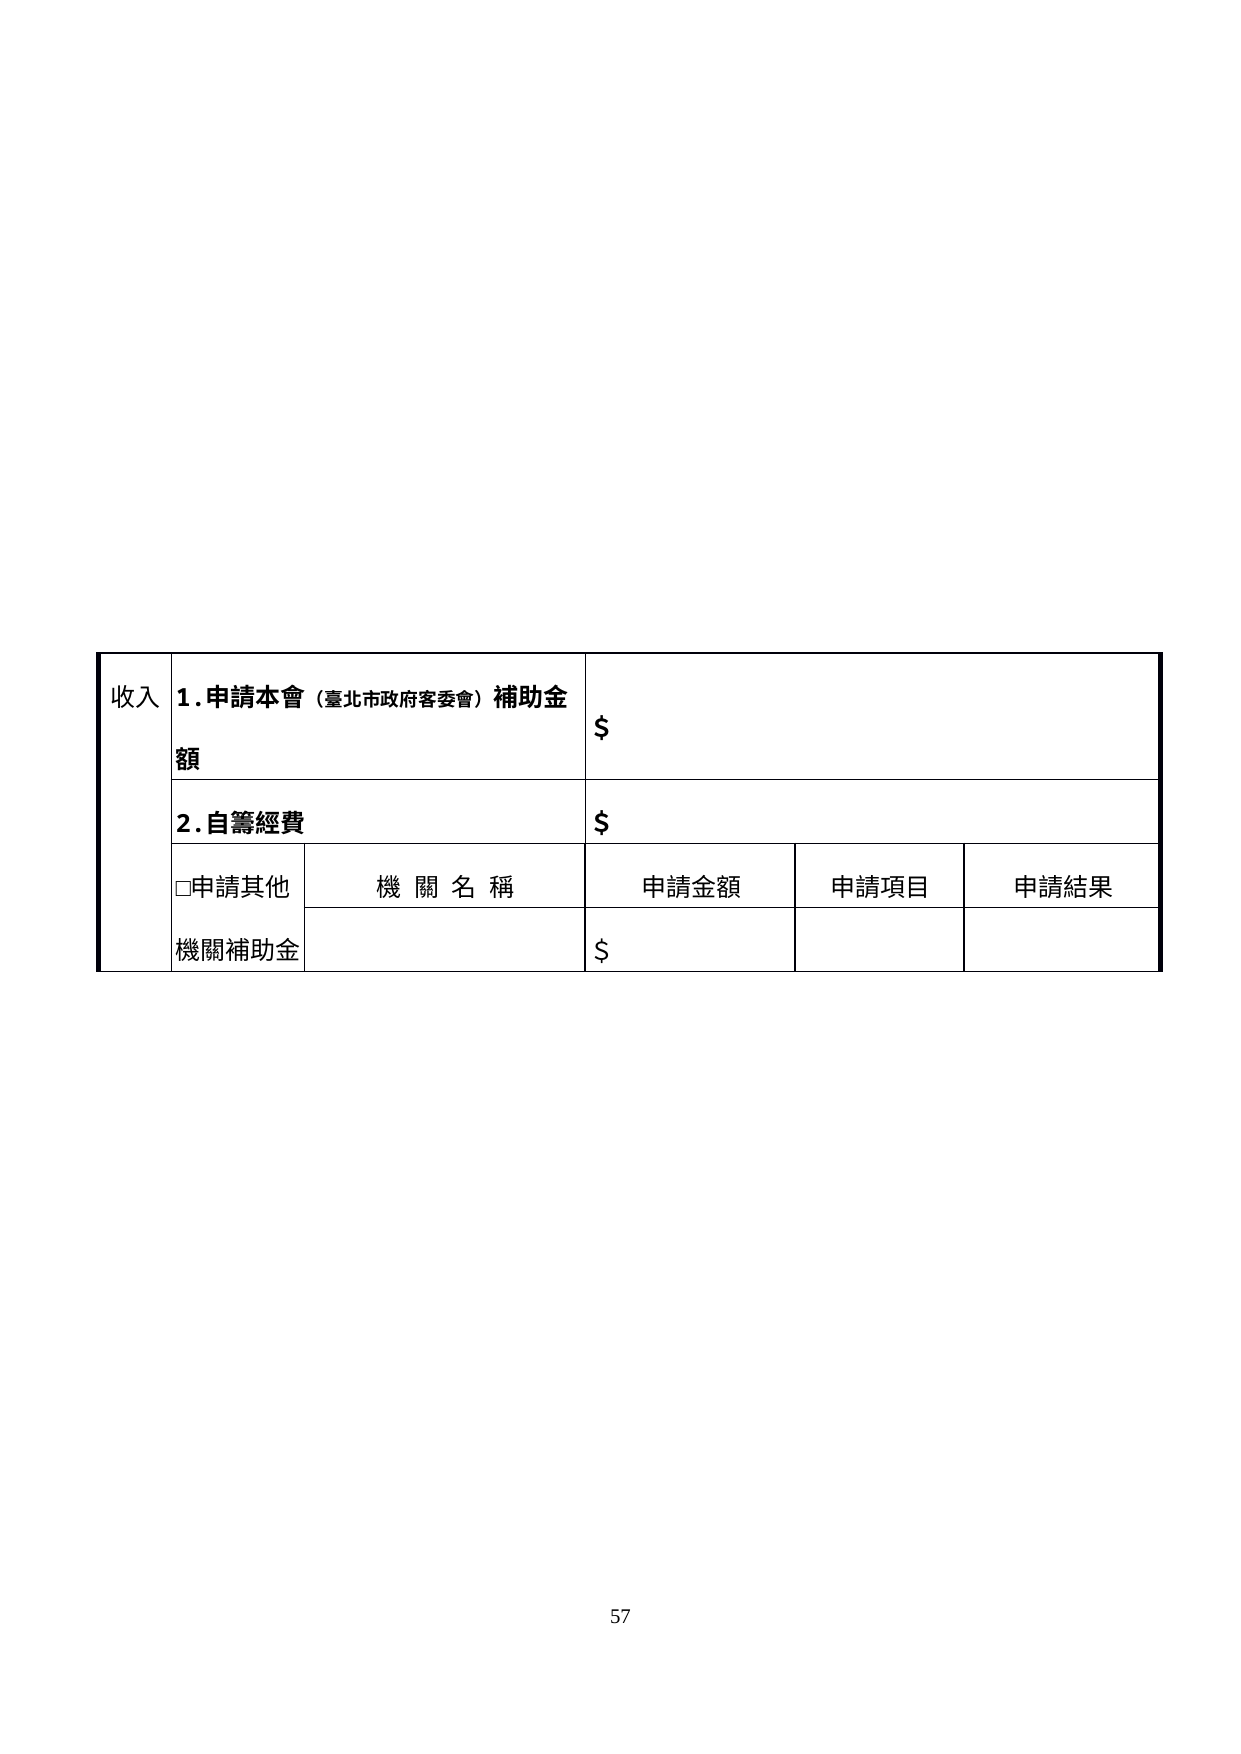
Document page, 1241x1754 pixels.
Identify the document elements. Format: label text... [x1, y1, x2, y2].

table_cell □申請其他機關補助金額明細： （含提出申請中之案件） [172, 844, 304, 971]
table_cell 1.申請本會（臺北市政府客委會）補助金額 [172, 654, 585, 778]
table_cell 申請金額 [586, 844, 794, 907]
table_cell [305, 908, 584, 971]
table_cell ＄ [586, 780, 1158, 843]
table_cell ＄ [586, 654, 1158, 778]
table_cell [965, 908, 1158, 971]
table_cell 申請結果 [965, 844, 1158, 907]
table_cell 機 關 名 稱 [305, 844, 584, 907]
table_cell 2.自籌經費 [172, 780, 585, 843]
table_cell [796, 908, 963, 971]
table_cell 收入 [101, 654, 171, 971]
table_cell 申請項目 [796, 844, 963, 907]
table_cell ＄ [586, 908, 794, 971]
